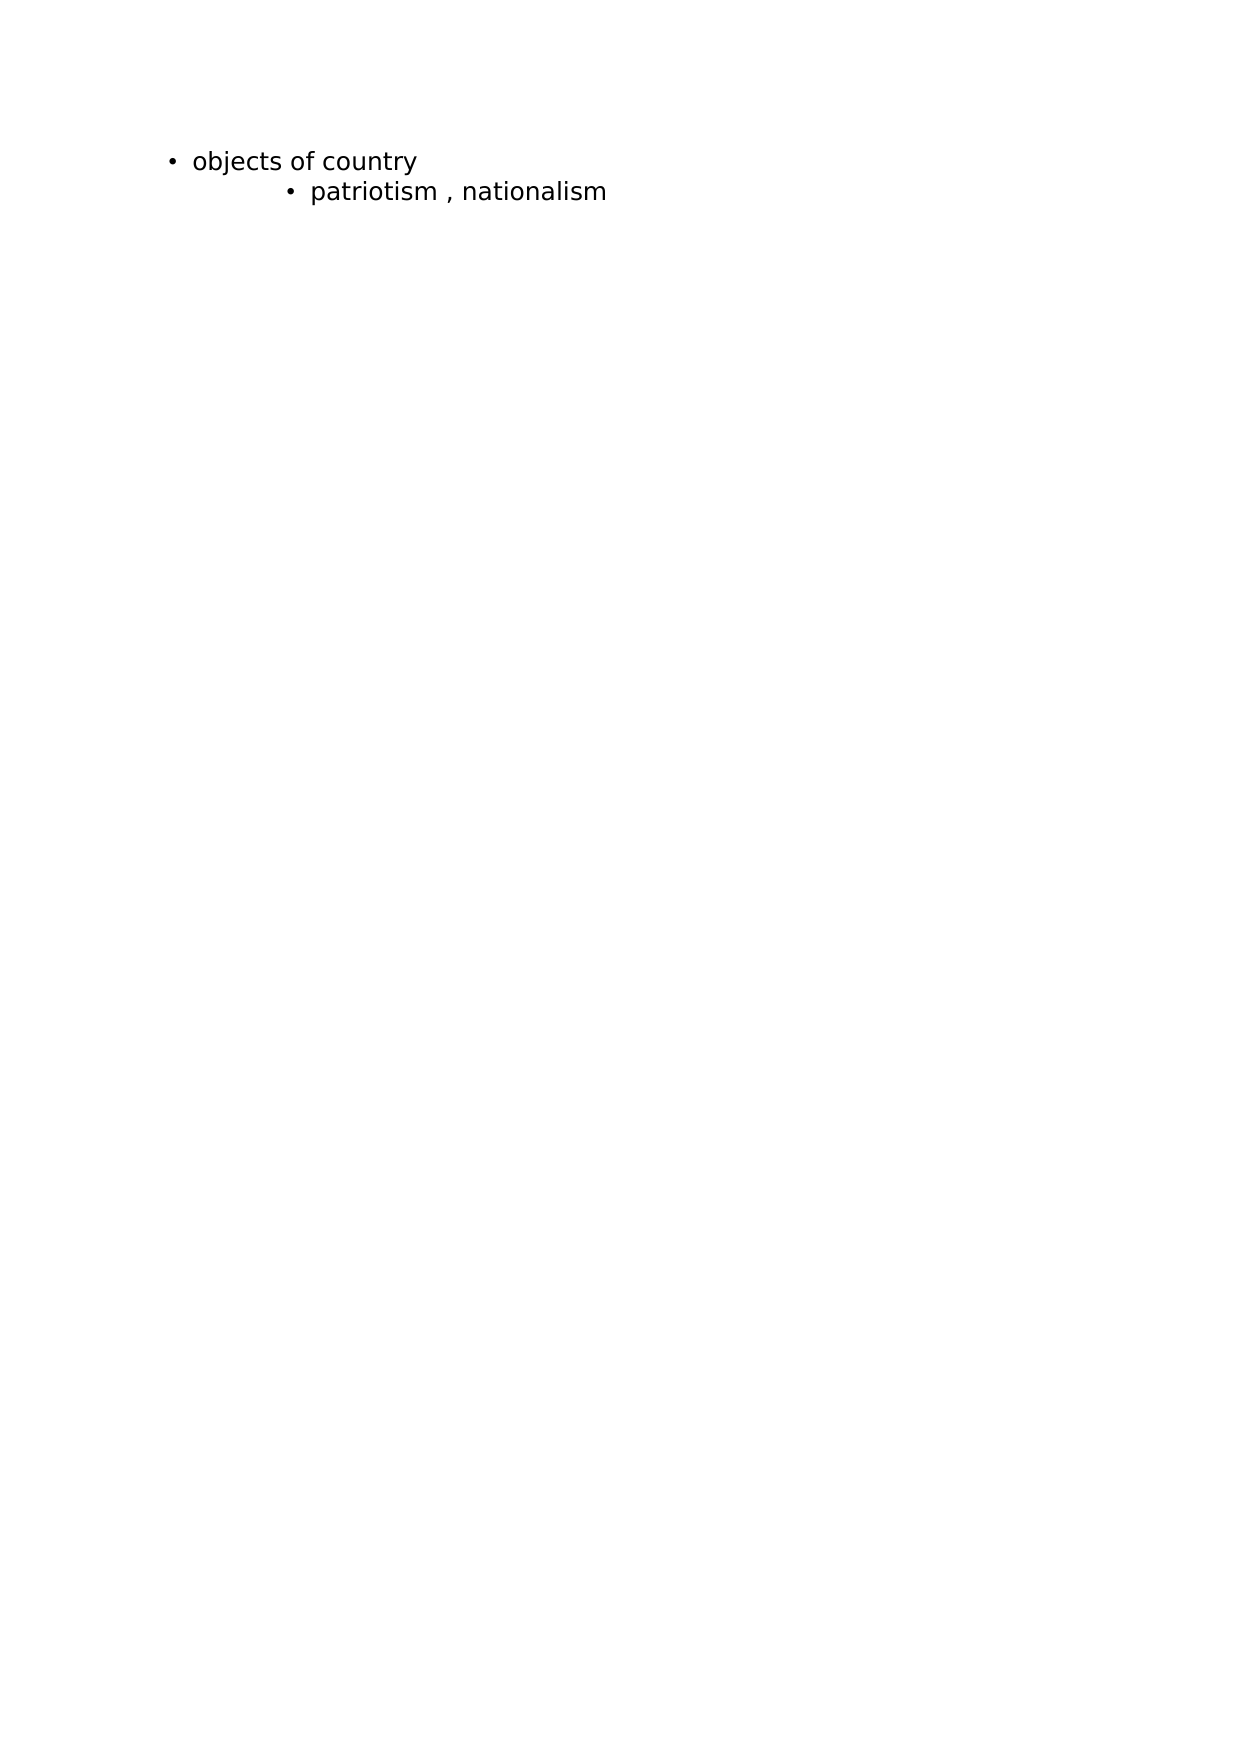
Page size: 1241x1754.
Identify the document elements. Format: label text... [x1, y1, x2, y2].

list objects of country [177, 148, 1122, 177]
list patriotism , nationalism [295, 177, 1122, 206]
